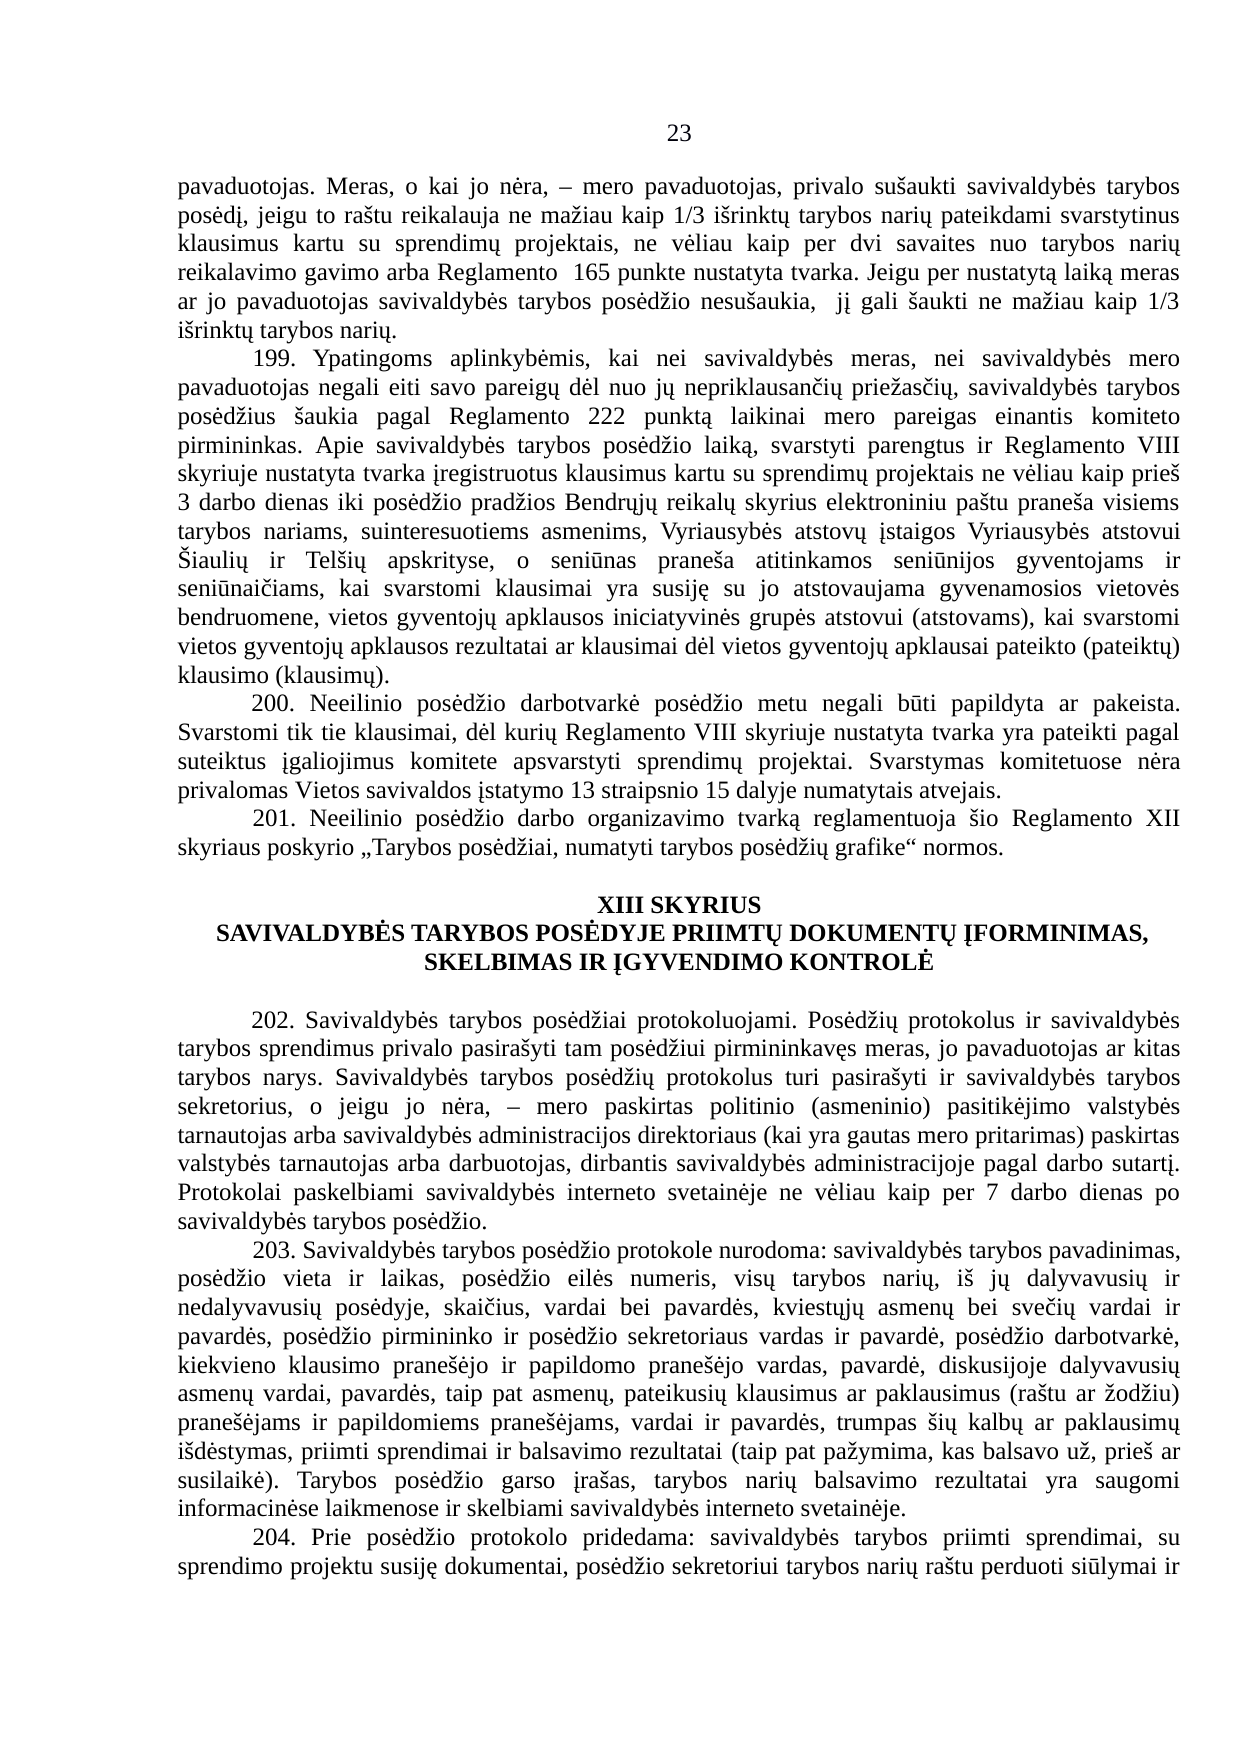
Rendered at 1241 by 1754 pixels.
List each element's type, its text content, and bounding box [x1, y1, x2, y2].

text 200. Neeilinio posėdžio darbotvarkė posėdžio metu negali būti papildyta ar pakeista. Svarstomi tik tie klausimai, dėl kurių Reglamento VIII skyriuje nustatyta tvarka yra pateikti pagal suteiktus įgaliojimus komitete apsvarstyti sprendimų projektai. Svarstymas komitetuose nėra privalomas Vietos savivaldos įstatymo 13 straipsnio 15 dalyje numatytais atvejais. [177, 688, 1181, 803]
text 201. Neeilinio posėdžio darbo organizavimo tvarką reglamentuoja šio Reglamento XII skyriaus poskyrio „Tarybos posėdžiai, numatyti tarybos posėdžių grafike“ normos. [177, 803, 1181, 861]
text 204. Prie posėdžio protokolo pridedama: savivaldybės tarybos priimti sprendimai, su sprendimo projektu susiję dokumentai, posėdžio sekretoriui tarybos narių raštu perduoti siūlymai ir [177, 1522, 1181, 1580]
text 199. Ypatingoms aplinkybėmis, kai nei savivaldybės meras, nei savivaldybės mero pavaduotojas negali eiti savo pareigų dėl nuo jų nepriklausančių priežasčių, savivaldybės tarybos posėdžius šaukia pagal Reglamento 222 punktą laikinai mero pareigas einantis komiteto pirmininkas. Apie savivaldybės tarybos posėdžio laiką, svarstyti parengtus ir Reglamento VIII skyriuje nustatyta tvarka įregistruotus klausimus kartu su sprendimų projektais ne vėliau kaip prieš 3 darbo dienas iki posėdžio pradžios Bendrųjų reikalų skyrius elektroniniu paštu praneša visiems tarybos nariams, suinteresuotiems asmenims, Vyriausybės atstovų įstaigos Vyriausybės atstovui Šiaulių ir Telšių apskrityse, o seniūnas praneša atitinkamos seniūnijos gyventojams ir seniūnaičiams, kai svarstomi klausimai yra susiję su jo atstovaujama gyvenamosios vietovės bendruomene, vietos gyventojų apklausos iniciatyvinės grupės atstovui (atstovams), kai svarstomi vietos gyventojų apklausos rezultatai ar klausimai dėl vietos gyventojų apklausai pateikto (pateiktų) klausimo (klausimų). [177, 343, 1181, 688]
text 202. Savivaldybės tarybos posėdžiai protokoluojami. Posėdžių protokolus ir savivaldybės tarybos sprendimus privalo pasirašyti tam posėdžiui pirmininkavęs meras, jo pavaduotojas ar kitas tarybos narys. Savivaldybės tarybos posėdžių protokolus turi pasirašyti ir savivaldybės tarybos sekretorius, o jeigu jo nėra, – mero paskirtas politinio (asmeninio) pasitikėjimo valstybės tarnautojas arba savivaldybės administracijos direktoriaus (kai yra gautas mero pritarimas) paskirtas valstybės tarnautojas arba darbuotojas, dirbantis savivaldybės administracijoje pagal darbo sutartį. Protokolai paskelbiami savivaldybės interneto svetainėje ne vėliau kaip per 7 darbo dienas po savivaldybės tarybos posėdžio. [177, 1005, 1181, 1235]
text 203. Savivaldybės tarybos posėdžio protokole nurodoma: savivaldybės tarybos pavadinimas, posėdžio vieta ir laikas, posėdžio eilės numeris, visų tarybos narių, iš jų dalyvavusių ir nedalyvavusių posėdyje, skaičius, vardai bei pavardės, kviestųjų asmenų bei svečių vardai ir pavardės, posėdžio pirmininko ir posėdžio sekretoriaus vardas ir pavardė, posėdžio darbotvarkė, kiekvieno klausimo pranešėjo ir papildomo pranešėjo vardas, pavardė, diskusijoje dalyvavusių asmenų vardai, pavardės, taip pat asmenų, pateikusių klausimus ar paklausimus (raštu ar žodžiu) pranešėjams ir papildomiems pranešėjams, vardai ir pavardės, trumpas šių kalbų ar paklausimų išdėstymas, priimti sprendimai ir balsavimo rezultatai (taip pat pažymima, kas balsavo už, prieš ar susilaikė). Tarybos posėdžio garso įrašas, tarybos narių balsavimo rezultatai yra saugomi informacinėse laikmenose ir skelbiami savivaldybės interneto svetainėje. [177, 1235, 1181, 1522]
text XIII SKYRIUS [177, 890, 1181, 918]
text pavaduotojas. Meras, o kai jo nėra, – mero pavaduotojas, privalo sušaukti savivaldybės tarybos posėdį, jeigu to raštu reikalauja ne mažiau kaip 1/3 išrinktų tarybos narių pateikdami svarstytinus klausimus kartu su sprendimų projektais, ne vėliau kaip per dvi savaites nuo tarybos narių reikalavimo gavimo arba Reglamento 165 punkte nustatyta tvarka. Jeigu per nustatytą laiką meras ar jo pavaduotojas savivaldybės tarybos posėdžio nesušaukia, jį gali šaukti ne mažiau kaip 1/3 išrinktų tarybos narių. [177, 171, 1181, 343]
text SAVIVALDYBĖS TARYBOS POSĖDYJE PRIIMTŲ DOKUMENTŲ ĮFORMINIMAS, SKELBIMAS IR ĮGYVENDIMO KONTROLĖ [177, 918, 1181, 976]
